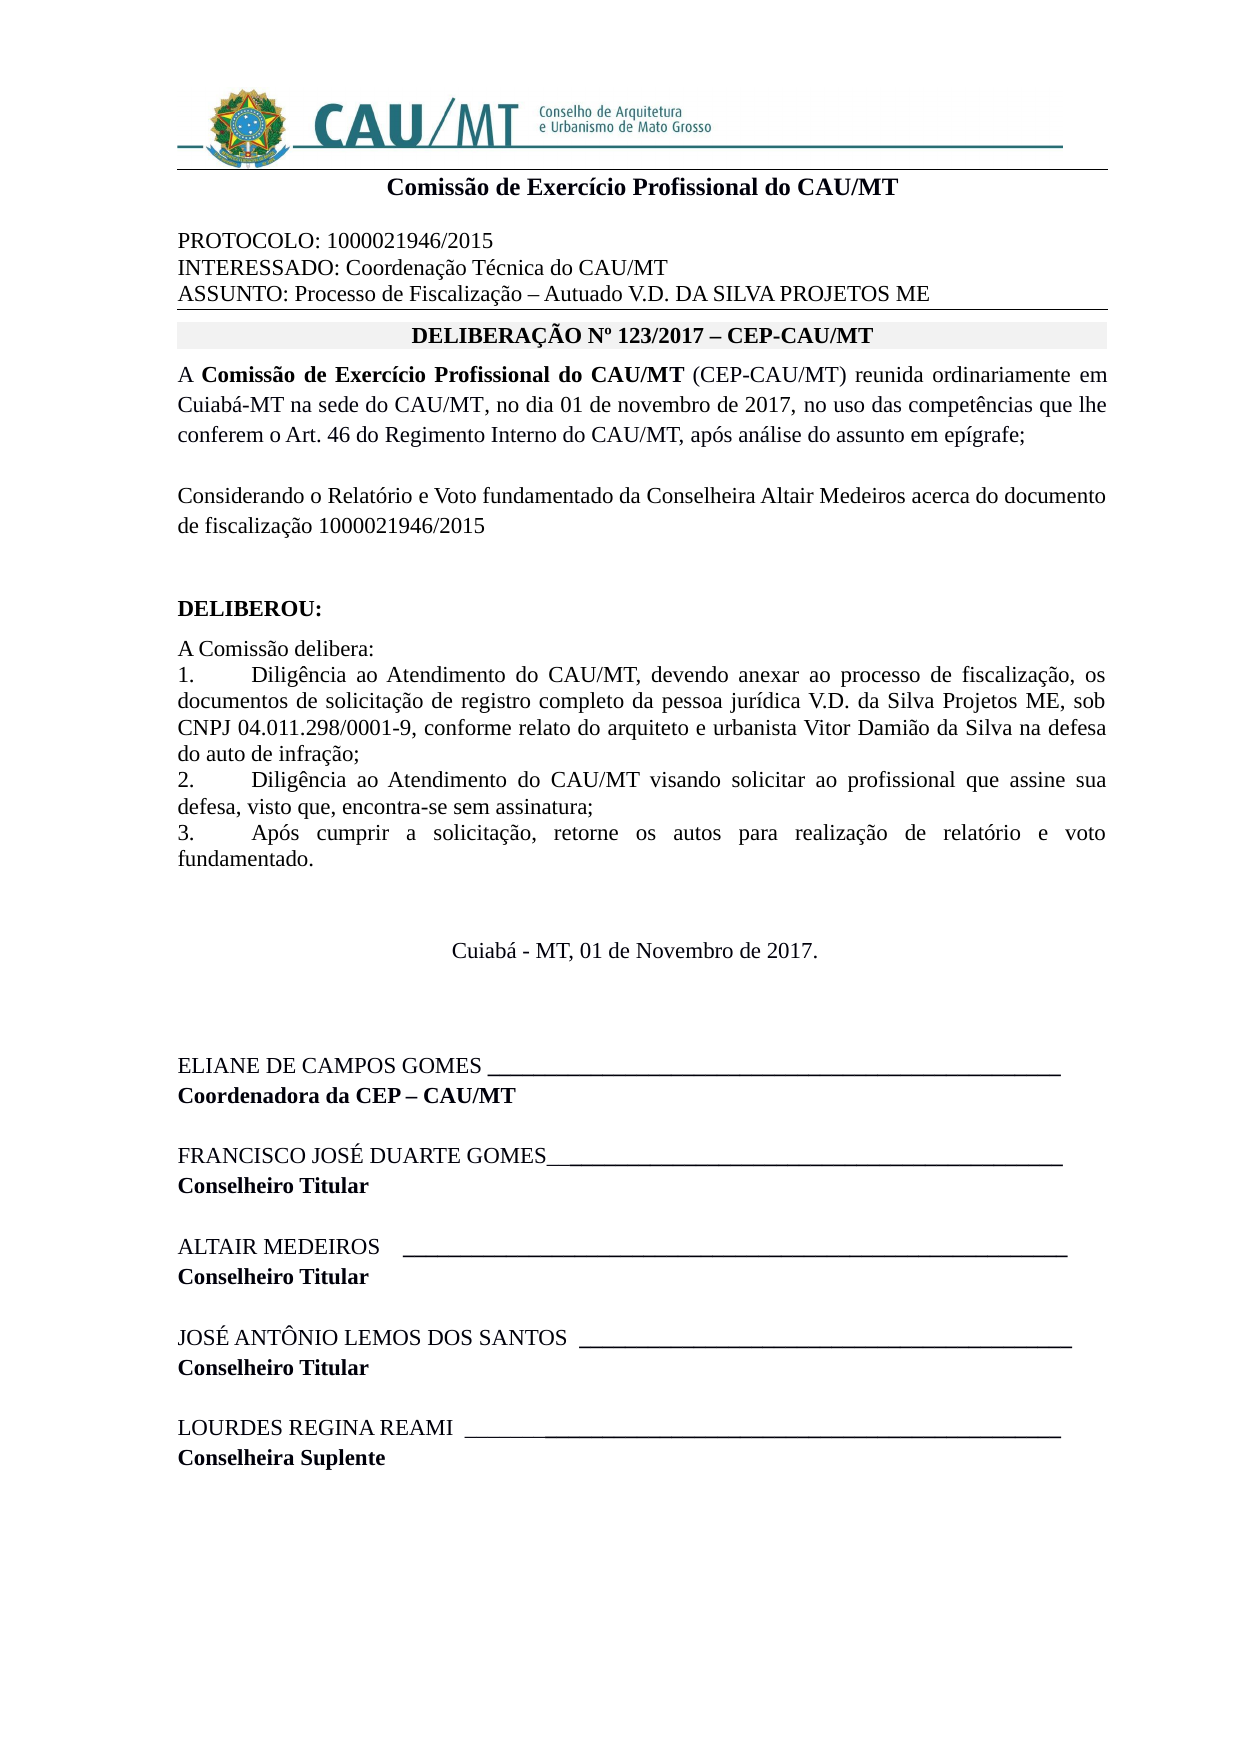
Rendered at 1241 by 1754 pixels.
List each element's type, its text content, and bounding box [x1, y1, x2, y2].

list Diligência ao Atendimento do CAU/MT, devendo anexar ao processo de fiscalização, os documentos de solicitação de registro completo da pessoa jurídica V.D. da Silva Projetos ME, sob CNPJ 04.011.298/0001-9, conforme relato do arquiteto e urbanista Vitor Damião da Silva na defesa do auto de infração; [177, 661, 1108, 766]
list Diligência ao Atendimento do CAU/MT visando solicitar ao profissional que assine sua defesa, visto que, encontra-se sem assinatura; [177, 766, 1108, 819]
list Após cumprir a solicitação, retorne os autos para realização de relatório e voto fundamentado. [177, 819, 1108, 872]
text Conselheiro Titular [177, 1354, 1093, 1380]
text Conselheiro Titular [177, 1263, 1093, 1289]
text PROTOCOLO: 1000021946/2015 [177, 224, 1108, 251]
text DELIBERAÇÃO Nº 123/2017 – CEP-CAU/MT [177, 322, 1107, 349]
text A Comissão de Exercício Profissional do CAU/MT (CEP-CAU/MT) reunida ordinariamente em Cuiabá-MT na sede do CAU/MT, no dia 01 de novembro de 2017, no uso das competências que lhe conferem o Art. 46 do Regimento Interno do CAU/MT, após análise do assunto em epígrafe; [177, 361, 1107, 448]
text DELIBEROU: [177, 595, 1108, 621]
text Coordenadora da CEP – CAU/MT [177, 1082, 1093, 1108]
text JOSÉ ANTÔNIO LEMOS DOS SANTOS ___________________________________________ [177, 1323, 1093, 1350]
text FRANCISCO JOSÉ DUARTE GOMES_____________________________________________ [177, 1142, 1093, 1169]
text INTERESSADO: Coordenação Técnica do CAU/MT [177, 251, 1108, 277]
text Comissão de Exercício Profissional do CAU/MT [177, 170, 1108, 201]
text Conselheiro Titular [177, 1172, 1093, 1199]
text Conselheira Suplente [177, 1444, 1093, 1471]
text ELIANE DE CAMPOS GOMES __________________________________________________ [177, 1052, 1093, 1078]
text ASSUNTO: Processo de Fiscalização – Autuado V.D. DA SILVA PROJETOS ME [177, 277, 1108, 309]
text ALTAIR MEDEIROS __________________________________________________________ [177, 1233, 1093, 1259]
text Cuiabá - MT, 01 de Novembro de 2017. [177, 938, 1093, 964]
text A Comissão delibera: [177, 634, 1108, 661]
text Considerando o Relatório e Voto fundamentado da Conselheira Altair Medeiros acerca do documento de fiscalização 1000021946/2015 [177, 482, 1108, 538]
text LOURDES REGINA REAMI ____________________________________________________ [177, 1414, 1093, 1441]
